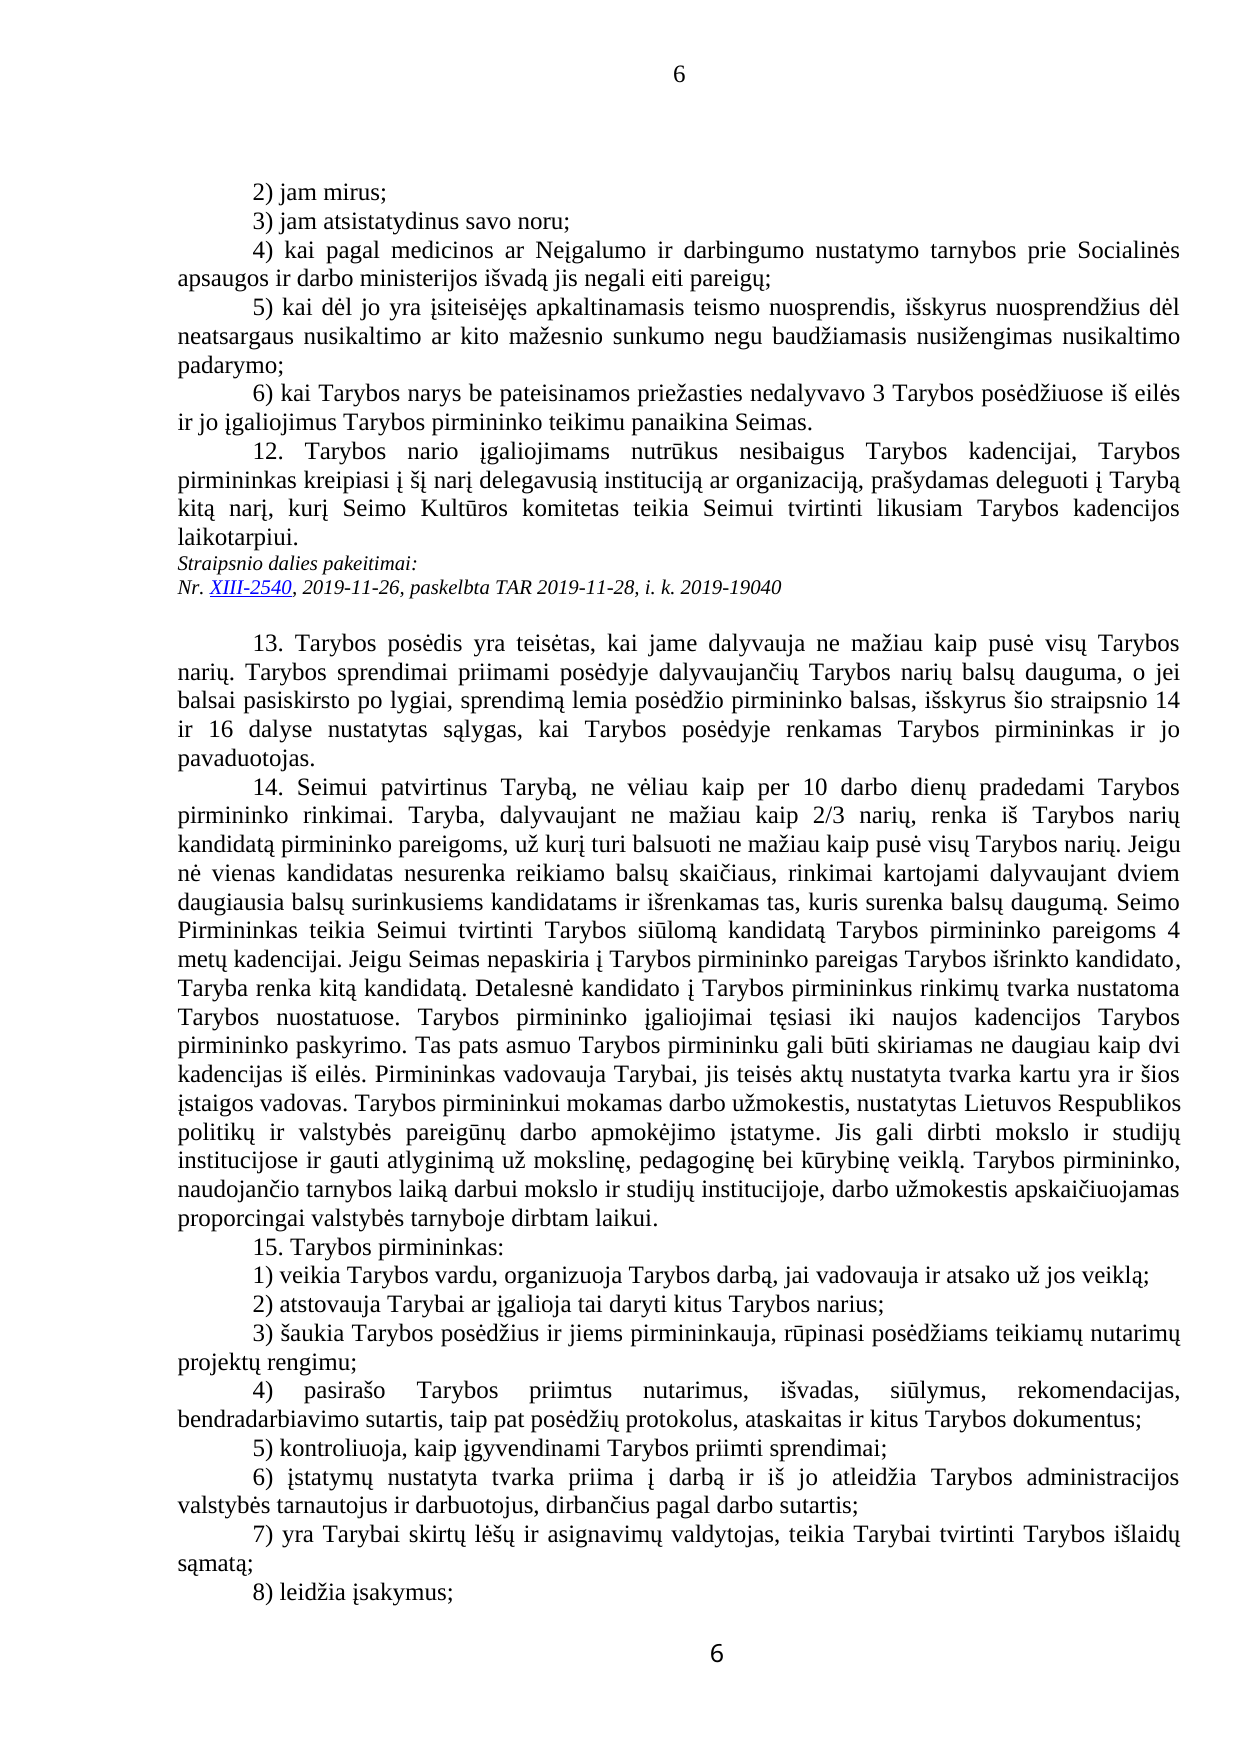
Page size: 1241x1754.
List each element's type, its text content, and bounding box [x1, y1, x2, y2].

text 3) jam atsistatydinus savo noru; [177, 206, 1181, 235]
text 4) kai pagal medicinos ar Neįgalumo ir darbingumo nustatymo tarnybos prie Socialinės apsaugos ir darbo ministerijos išvadą jis negali eiti pareigų; [177, 235, 1181, 292]
text 8) leidžia įsakymus; [177, 1577, 1181, 1605]
text 4) pasirašo Tarybos priimtus nutarimus, išvadas, siūlymus, rekomendacijas, bendradarbiavimo sutartis, taip pat posėdžių protokolus, ataskaitas ir kitus Tarybos dokumentus; [177, 1375, 1181, 1433]
text 12. Tarybos nario įgaliojimams nutrūkus nesibaigus Tarybos kadencijai, Tarybos pirmininkas kreipiasi į šį narį delegavusią instituciją ar organizaciją, prašydamas deleguoti į Tarybą kitą narį, kurį Seimo Kultūros komitetas teikia Seimui tvirtinti likusiam Tarybos kadencijos laikotarpiui. [177, 436, 1181, 551]
text 2) atstovauja Tarybai ar įgalioja tai daryti kitus Tarybos narius; [177, 1289, 1181, 1318]
text 3) šaukia Tarybos posėdžius ir jiems pirmininkauja, rūpinasi posėdžiams teikiamų nutarimų projektų rengimu; [177, 1318, 1181, 1375]
text 2) jam mirus; [177, 177, 1181, 206]
text 5) kontroliuoja, kaip įgyvendinami Tarybos priimti sprendimai; [177, 1433, 1181, 1462]
text 5) kai dėl jo yra įsiteisėjęs apkaltinamasis teismo nuosprendis, išskyrus nuosprendžius dėl neatsargaus nusikaltimo ar kito mažesnio sunkumo negu baudžiamasis nusižengimas nusikaltimo padarymo; [177, 292, 1181, 378]
text 15. Tarybos pirmininkas: [177, 1232, 1181, 1260]
text 13. Tarybos posėdis yra teisėtas, kai jame dalyvauja ne mažiau kaip pusė visų Tarybos narių. Tarybos sprendimai priimami posėdyje dalyvaujančių Tarybos narių balsų dauguma, o jei balsai pasiskirsto po lygiai, sprendimą lemia posėdžio pirmininko balsas, išskyrus šio straipsnio 14 ir 16 dalyse nustatytas sąlygas, kai Tarybos posėdyje renkamas Tarybos pirmininkas ir jo pavaduotojas. [177, 628, 1181, 772]
text 14. Seimui patvirtinus Tarybą, ne vėliau kaip per 10 darbo dienų pradedami Tarybos pirmininko rinkimai. Taryba, dalyvaujant ne mažiau kaip 2/3 narių, renka iš Tarybos narių kandidatą pirmininko pareigoms, už kurį turi balsuoti ne mažiau kaip pusė visų Tarybos narių. Jeigu nė vienas kandidatas nesurenka reikiamo balsų skaičiaus, rinkimai kartojami dalyvaujant dviem daugiausia balsų surinkusiems kandidatams ir išrenkamas tas, kuris surenka balsų daugumą. Seimo Pirmininkas teikia Seimui tvirtinti Tarybos siūlomą kandidatą Tarybos pirmininko pareigoms 4 metų kadencijai. Jeigu Seimas nepaskiria į Tarybos pirmininko pareigas Tarybos išrinkto kandidato, Taryba renka kitą kandidatą. Detalesnė kandidato į Tarybos pirmininkus rinkimų tvarka nustatoma Tarybos nuostatuose. Tarybos pirmininko įgaliojimai tęsiasi iki naujos kadencijos Tarybos pirmininko paskyrimo. Tas pats asmuo Tarybos pirmininku gali būti skiriamas ne daugiau kaip dvi kadencijas iš eilės. Pirmininkas vadovauja Tarybai, jis teisės aktų nustatyta tvarka kartu yra ir šios įstaigos vadovas. Tarybos pirmininkui mokamas darbo užmokestis, nustatytas Lietuvos Respublikos politikų ir valstybės pareigūnų darbo apmokėjimo įstatyme. Jis gali dirbti mokslo ir studijų institucijose ir gauti atlyginimą už mokslinę, pedagoginę bei kūrybinę veiklą. Tarybos pirmininko, naudojančio tarnybos laiką darbui mokslo ir studijų institucijoje, darbo užmokestis apskaičiuojamas proporcingai valstybės tarnyboje dirbtam laikui. [177, 772, 1181, 1232]
text Straipsnio dalies pakeitimai: [177, 551, 1181, 575]
text 1) veikia Tarybos vardu, organizuoja Tarybos darbą, jai vadovauja ir atsako už jos veiklą; [177, 1260, 1181, 1289]
text 7) yra Tarybai skirtų lėšų ir asignavimų valdytojas, teikia Tarybai tvirtinti Tarybos išlaidų sąmatą; [177, 1519, 1181, 1577]
text 6) įstatymų nustatyta tvarka priima į darbą ir iš jo atleidžia Tarybos administracijos valstybės tarnautojus ir darbuotojus, dirbančius pagal darbo sutartis; [177, 1462, 1181, 1519]
text Nr. XIII-2540, 2019-11-26, paskelbta TAR 2019-11-28, i. k. 2019-19040 [177, 575, 1181, 599]
text 6) kai Tarybos narys be pateisinamos priežasties nedalyvavo 3 Tarybos posėdžiuose iš eilės ir jo įgaliojimus Tarybos pirmininko teikimu panaikina Seimas. [177, 378, 1181, 436]
